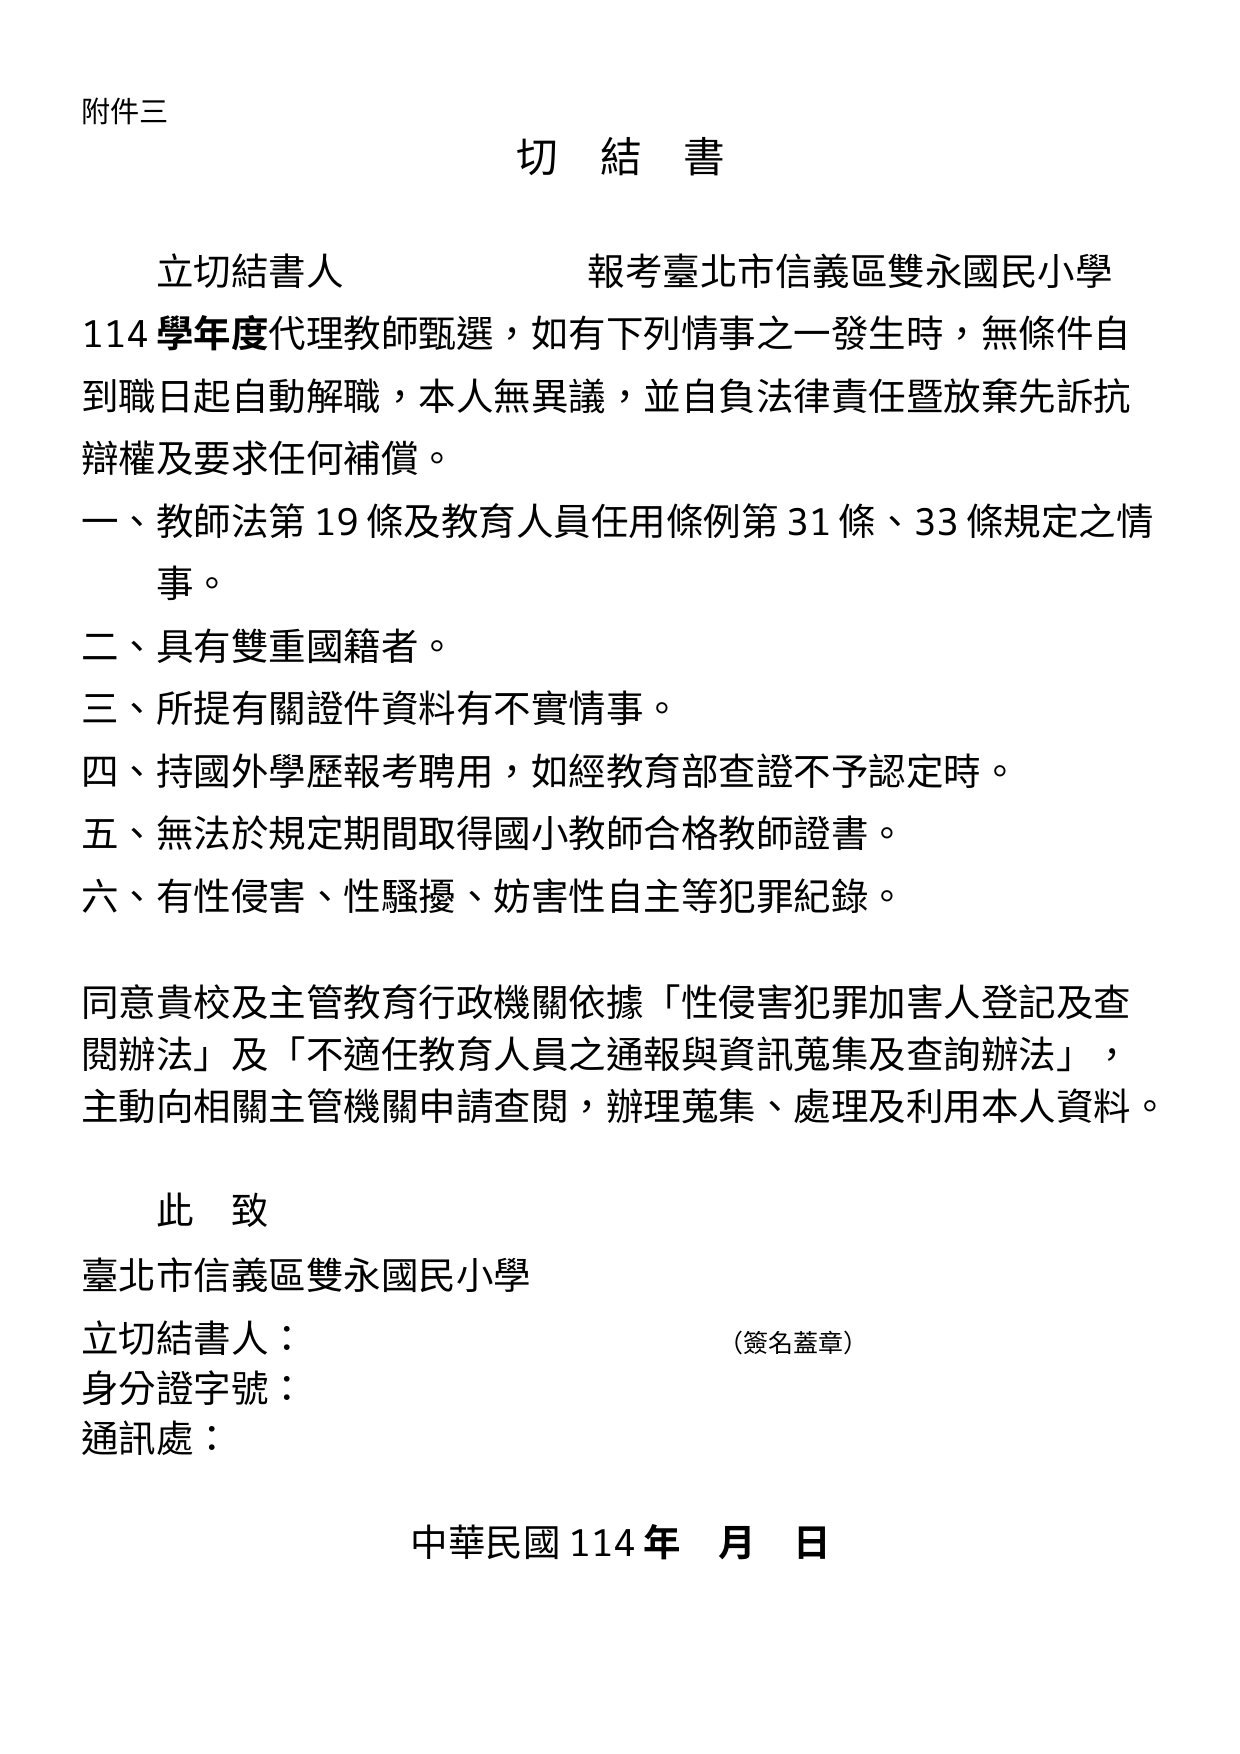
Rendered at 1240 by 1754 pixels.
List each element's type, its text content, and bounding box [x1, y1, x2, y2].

text 三、所提有關證件資料有不實情事。 [81, 673, 1160, 735]
text 五、無法於規定期間取得國小教師合格教師證書。 [81, 798, 1160, 860]
text 臺北市信義區雙永國民小學 [81, 1248, 1160, 1300]
text 此 致 [81, 1183, 1160, 1235]
text 通訊處： [81, 1412, 1160, 1462]
text 六、有性侵害、性騷擾、妨害性自主等犯罪紀錄。 [81, 860, 1160, 923]
text 立切結書人 報考臺北市信義區雙永國民小學114學年度代理教師甄選，如有下列情事之一發生時，無條件自到職日起自動解職，本人無異議，並自負法律責任暨放棄先訴抗辯權及要求任何補償。 [81, 235, 1160, 485]
text 四、持國外學歷報考聘用，如經教育部查證不予認定時。 [81, 735, 1160, 798]
text 中華民國114年 月 日 [81, 1514, 1160, 1566]
text 身分證字號： [81, 1362, 1160, 1412]
text 二、具有雙重國籍者。 [81, 610, 1160, 673]
text 切 結 書 [81, 131, 1160, 183]
text 附件三 [81, 89, 1160, 131]
text 一、教師法第19條及教育人員任用條例第31條、33條規定之情事。 [81, 485, 1160, 610]
text 同意貴校及主管教育行政機關依據「性侵害犯罪加害人登記及查閱辦法」及「不適任教育人員之通報與資訊蒐集及查詢辦法」，主動向相關主管機關申請查閱，辦理蒐集、處理及利用本人資料。 [81, 975, 1160, 1131]
text 立切結書人： （簽名蓋章） [81, 1312, 1160, 1362]
